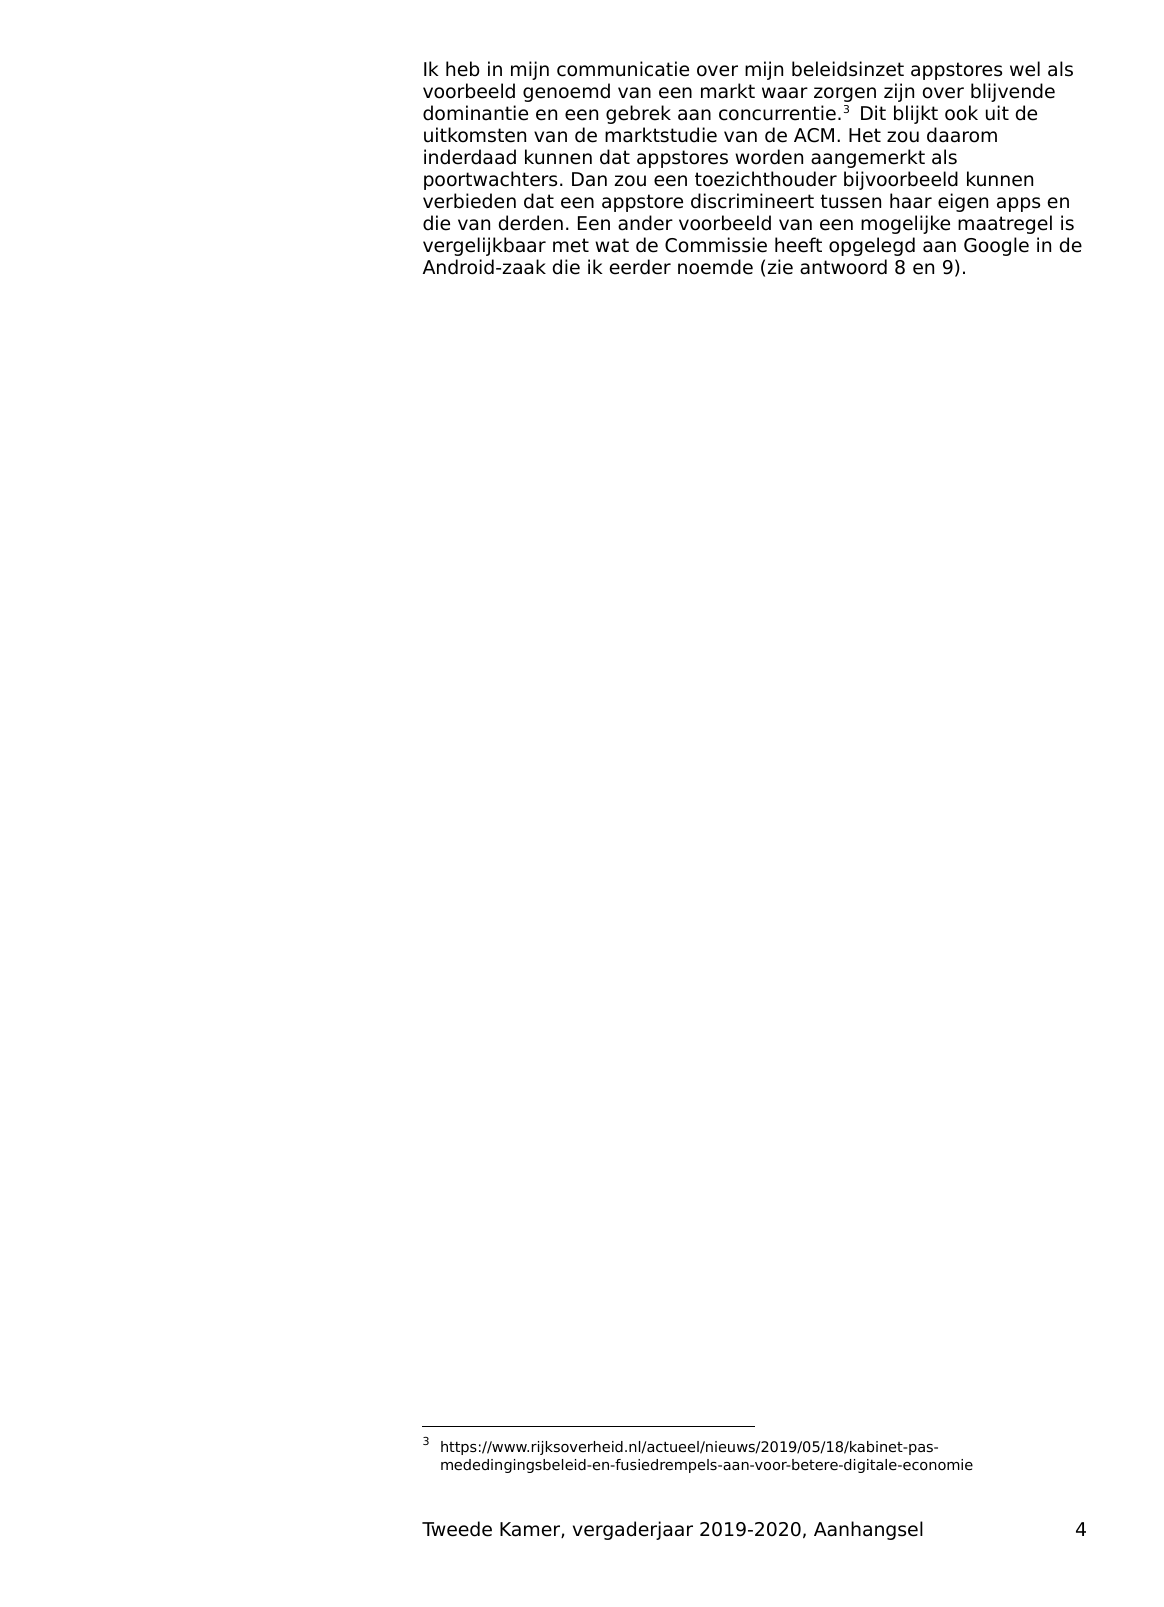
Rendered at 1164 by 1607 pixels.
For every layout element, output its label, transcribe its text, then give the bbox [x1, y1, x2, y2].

text Ik heb in mijn communicatie over mijn beleidsinzet appstores wel als voorbeeld genoemd van een markt waar zorgen zijn over blijvende dominantie en een gebrek aan concurrentie. Dit blijkt ook uit de uitkomsten van de marktstudie van de ACM. Het zou daarom inderdaad kunnen dat appstores worden aangemerkt als poortwachters. Dan zou een toezichthouder bijvoorbeeld kunnen verbieden dat een appstore discrimineert tussen haar eigen apps en die van derden. Een ander voorbeeld van een mogelijke maatregel is vergelijkbaar met wat de Commissie heeft opgelegd aan Google in de Android-zaak die ik eerder noemde (zie antwoord 8 en 9). [422, 59, 1087, 279]
text https://www.rijksoverheid.nl/actueel/nieuws/2019/05/18/kabinet-pas-mededingingsbeleid-en-fusiedrempels-aan-voor-betere-digitale-economie [422, 1435, 1087, 1474]
